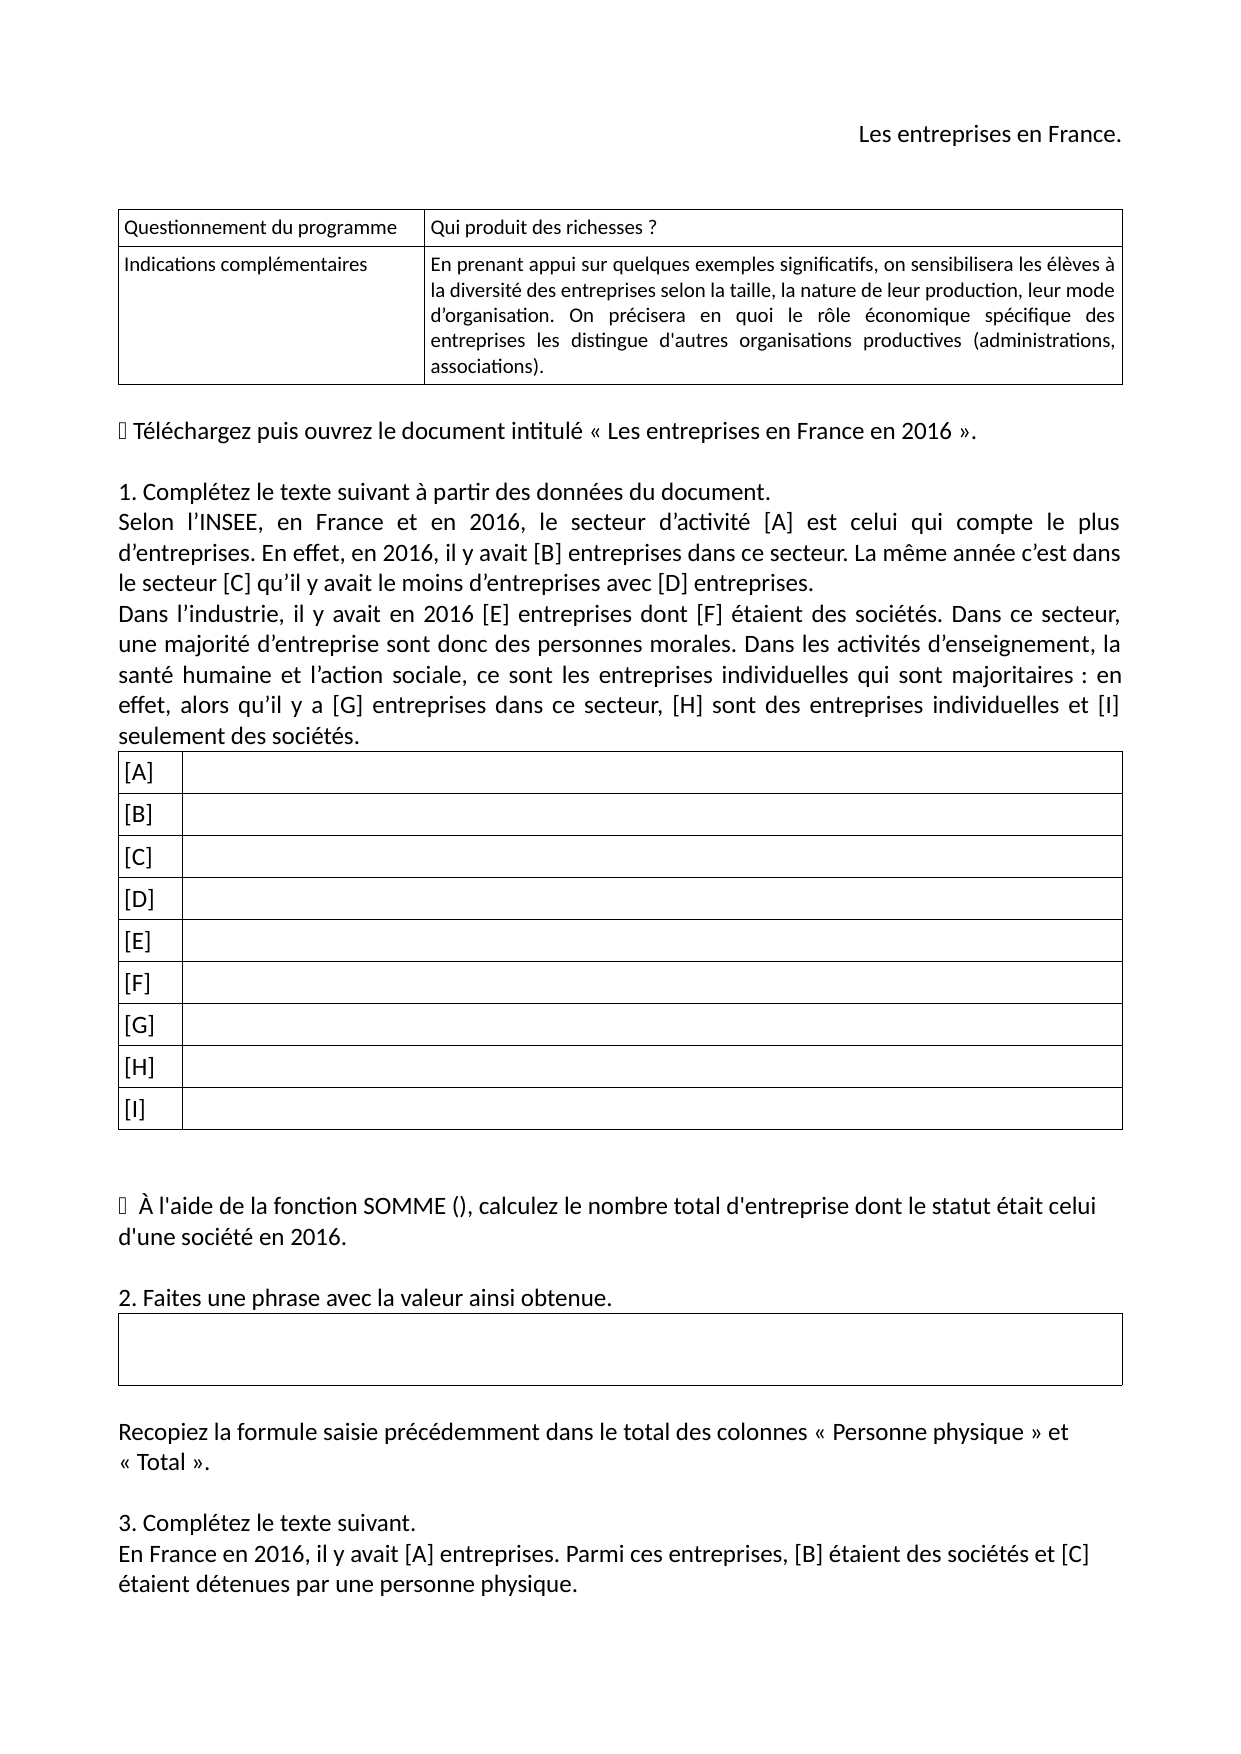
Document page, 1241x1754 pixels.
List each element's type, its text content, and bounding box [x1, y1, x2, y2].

table_cell [183, 836, 1122, 877]
table_cell En prenant appui sur quelques exemples significatifs, on sensibilisera les élèves à la diversité des entreprises selon la taille, la nature de leur production, leur mode d’organisation. On précisera en quoi le rôle économique spécifique des entreprises les distingue d'autres organisations productives (administrations, associations). [425, 247, 1122, 384]
table_header Qui produit des richesses ? [425, 210, 1122, 246]
text  À l'aide de la fonction SOMME (), calculez le nombre total d'entreprise dont le statut était celui d'une société en 2016. [118, 1191, 1122, 1252]
table_cell [B] [119, 794, 182, 835]
table_cell [183, 1004, 1122, 1045]
table_cell [I] [119, 1088, 182, 1129]
table_cell [G] [119, 1004, 182, 1045]
table_cell [183, 962, 1122, 1003]
table_header [A] [119, 752, 182, 793]
table_cell [183, 878, 1122, 919]
table_cell Indications complémentaires [119, 247, 424, 384]
table_cell [183, 1088, 1122, 1129]
text 1. Complétez le texte suivant à partir des données du document. [118, 476, 1122, 506]
table_cell [E] [119, 920, 182, 961]
text  Téléchargez puis ouvrez le document intitulé « Les entreprises en France en 2016 ». [118, 415, 1122, 445]
text Recopiez la formule saisie précédemment dans le total des colonnes « Personne physique » et « Total ». [118, 1416, 1122, 1477]
table_cell [183, 920, 1122, 961]
text 3. Complétez le texte suivant. [118, 1507, 1122, 1538]
table_header [183, 752, 1122, 793]
table_cell [F] [119, 962, 182, 1003]
table_cell [C] [119, 836, 182, 877]
table_cell [183, 1046, 1122, 1087]
table_cell [D] [119, 878, 182, 919]
table_header Questionnement du programme [119, 210, 424, 246]
table_cell [183, 794, 1122, 835]
text En France en 2016, il y avait [A] entreprises. Parmi ces entreprises, [B] étaient des sociétés et [C] étaient détenues par une personne physique. [118, 1538, 1122, 1599]
table_header [119, 1314, 1122, 1385]
text Dans l’industrie, il y avait en 2016 [E] entreprises dont [F] étaient des sociétés. Dans ce secteur, une majorité d’entreprise sont donc des personnes morales. Dans les activités d’enseignement, la santé humaine et l’action sociale, ce sont les entreprises individuelles qui sont majoritaires : en effet, alors qu’il y a [G] entreprises dans ce secteur, [H] sont des entreprises individuelles et [I] seulement des sociétés. [118, 598, 1122, 751]
text Selon l’INSEE, en France et en 2016, le secteur d’activité [A] est celui qui compte le plus d’entreprises. En effet, en 2016, il y avait [B] entreprises dans ce secteur. La même année c’est dans le secteur [C] qu’il y avait le moins d’entreprises avec [D] entreprises. [118, 506, 1122, 598]
text 2. Faites une phrase avec la valeur ainsi obtenue. [118, 1282, 1122, 1313]
table_cell [H] [119, 1046, 182, 1087]
